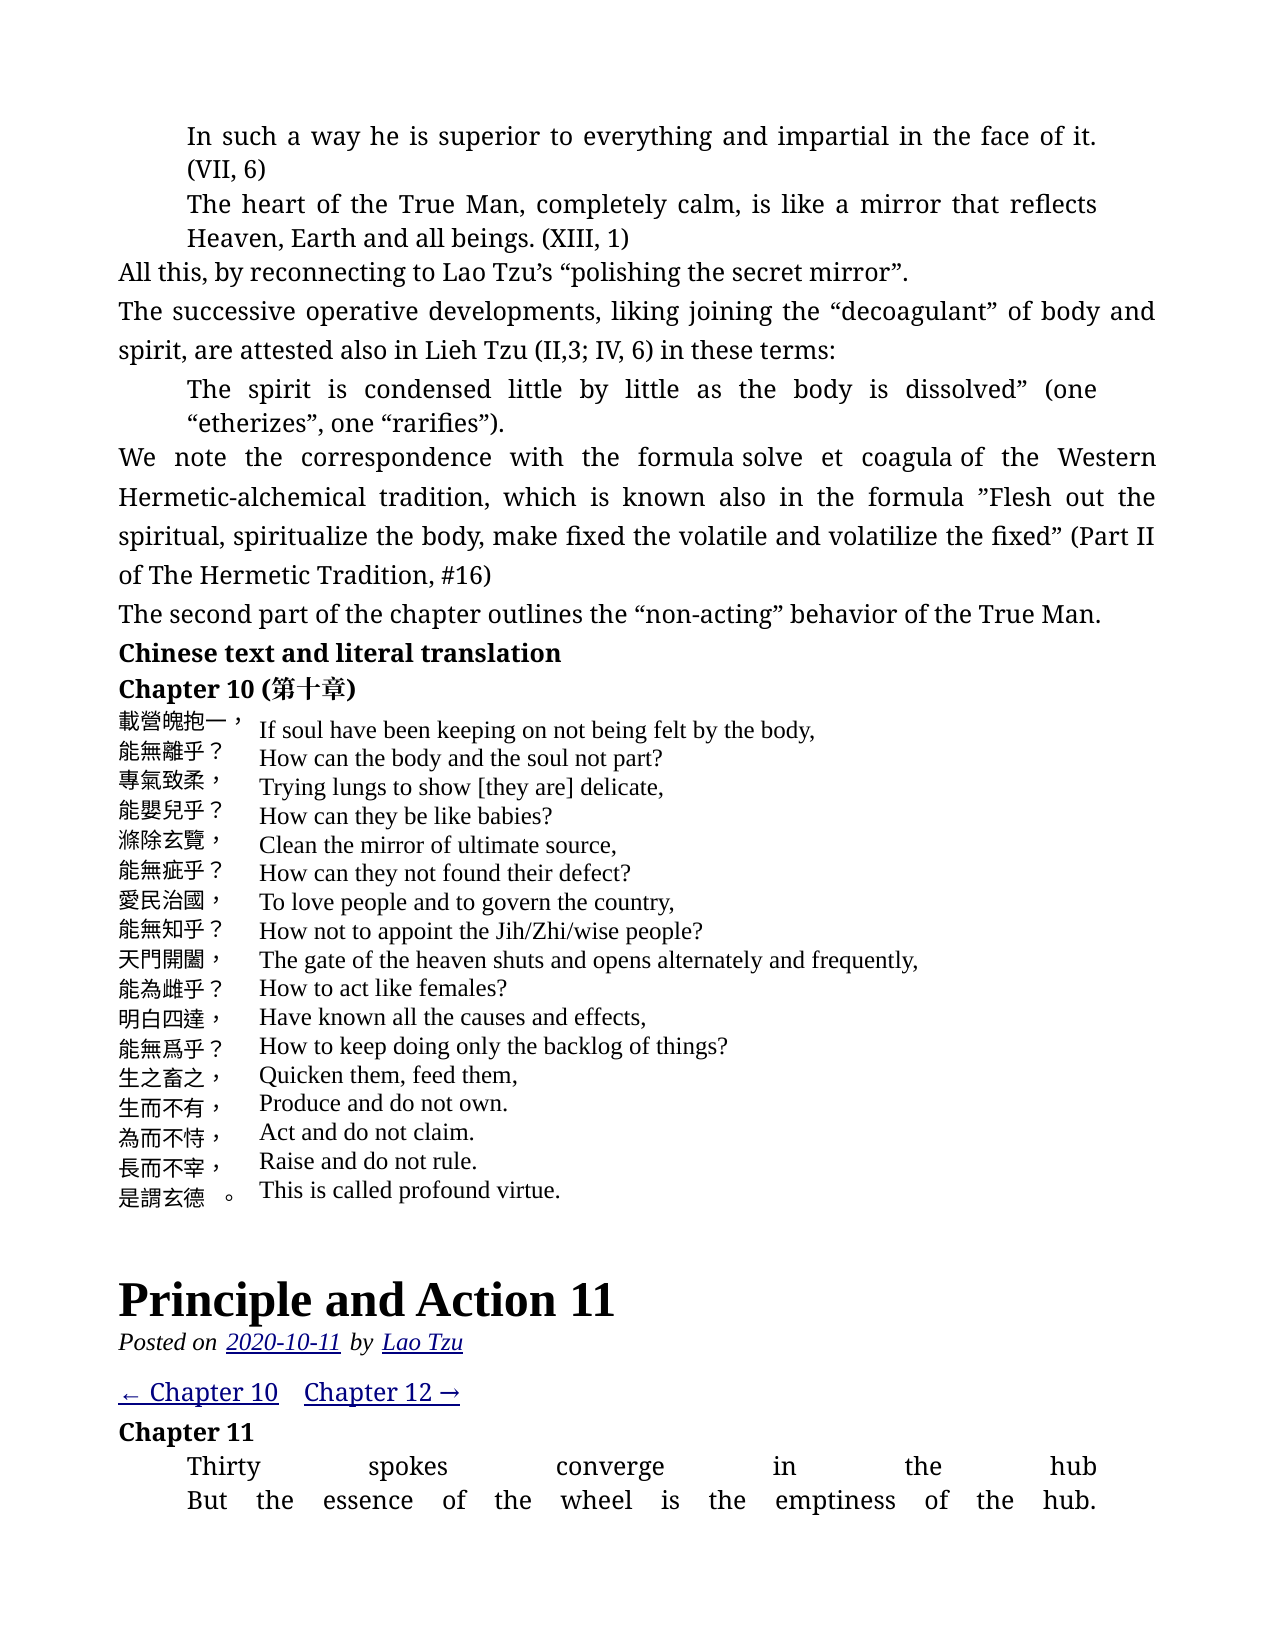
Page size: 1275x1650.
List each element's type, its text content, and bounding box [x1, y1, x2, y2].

text Posted on 2020-10-11 by Lao Tzu [118, 1327, 1157, 1356]
subtitle Chinese text and literal translation [118, 636, 1157, 670]
subtitle Chapter 10 (第十章) [118, 670, 1157, 706]
subtitle Chapter 11 [118, 1414, 1157, 1448]
text The heart of the True Man, completely calm, is like a mirror that reflects Heaven, Earth and all beings. (XIII, 1) [187, 186, 1098, 254]
table_header 載營魄抱一， 能無離乎？ 專氣致柔， 能嬰兒乎？ 滌除玄覽， 能無疵乎？ 愛民治國， 能無知乎？ 天門開闔， 能為雌乎？ 明白四達， 能無爲乎？ 生之畜之， 生而不有， 為而不恃， 長而不宰， 是謂玄德 。 [118, 706, 259, 1212]
text We note the correspondence with the formula solve et coagula of the Western Hermetic-alchemical tradition, which is known also in the formula ”Flesh out the spiritual, spiritualize the body, make fixed the volatile and volatilize the fixed” (Part II of The Hermetic Tradition, #16) [118, 440, 1157, 592]
subtitle Principle and Action 11 [118, 1270, 1157, 1327]
text Thirty spokes converge in the hub But the essence of the wheel is the emptiness of the hub. [187, 1448, 1098, 1516]
text ← Chapter 10 Chapter 12 → [118, 1375, 1157, 1409]
text All this, by reconnecting to Lao Tzu’s “polishing the secret mirror”. [118, 254, 1157, 288]
text In such a way he is superior to everything and impartial in the face of it. (VII, 6) [187, 118, 1098, 186]
table_header If soul have been keeping on not being felt by the body, How can the body and the soul not part? Trying lungs to show [they are] delicate, How can they be like babies? Clean the mirror of ultimate source, How can they not found their defect? To love people and to govern the country, How not to appoint the Jih/Zhi/wise people? The gate of the heaven shuts and opens alternately and frequently, How to act like females? Have known all the causes and effects, How to keep doing only the backlog of things? Quicken them, feed them, Produce and do not own. Act and do not claim. Raise and do not rule. This is called profound virtue. [259, 706, 929, 1212]
text The spirit is condensed little by little as the body is dissolved” (one “etherizes”, one “rarifies”). [187, 372, 1098, 440]
text The second part of the chapter outlines the “non-acting” behavior of the True Man. [118, 597, 1157, 631]
text The successive operative developments, liking joining the “decoagulant” of body and spirit, are attested also in Lieh Tzu (II,3; IV, 6) in these terms: [118, 293, 1157, 367]
